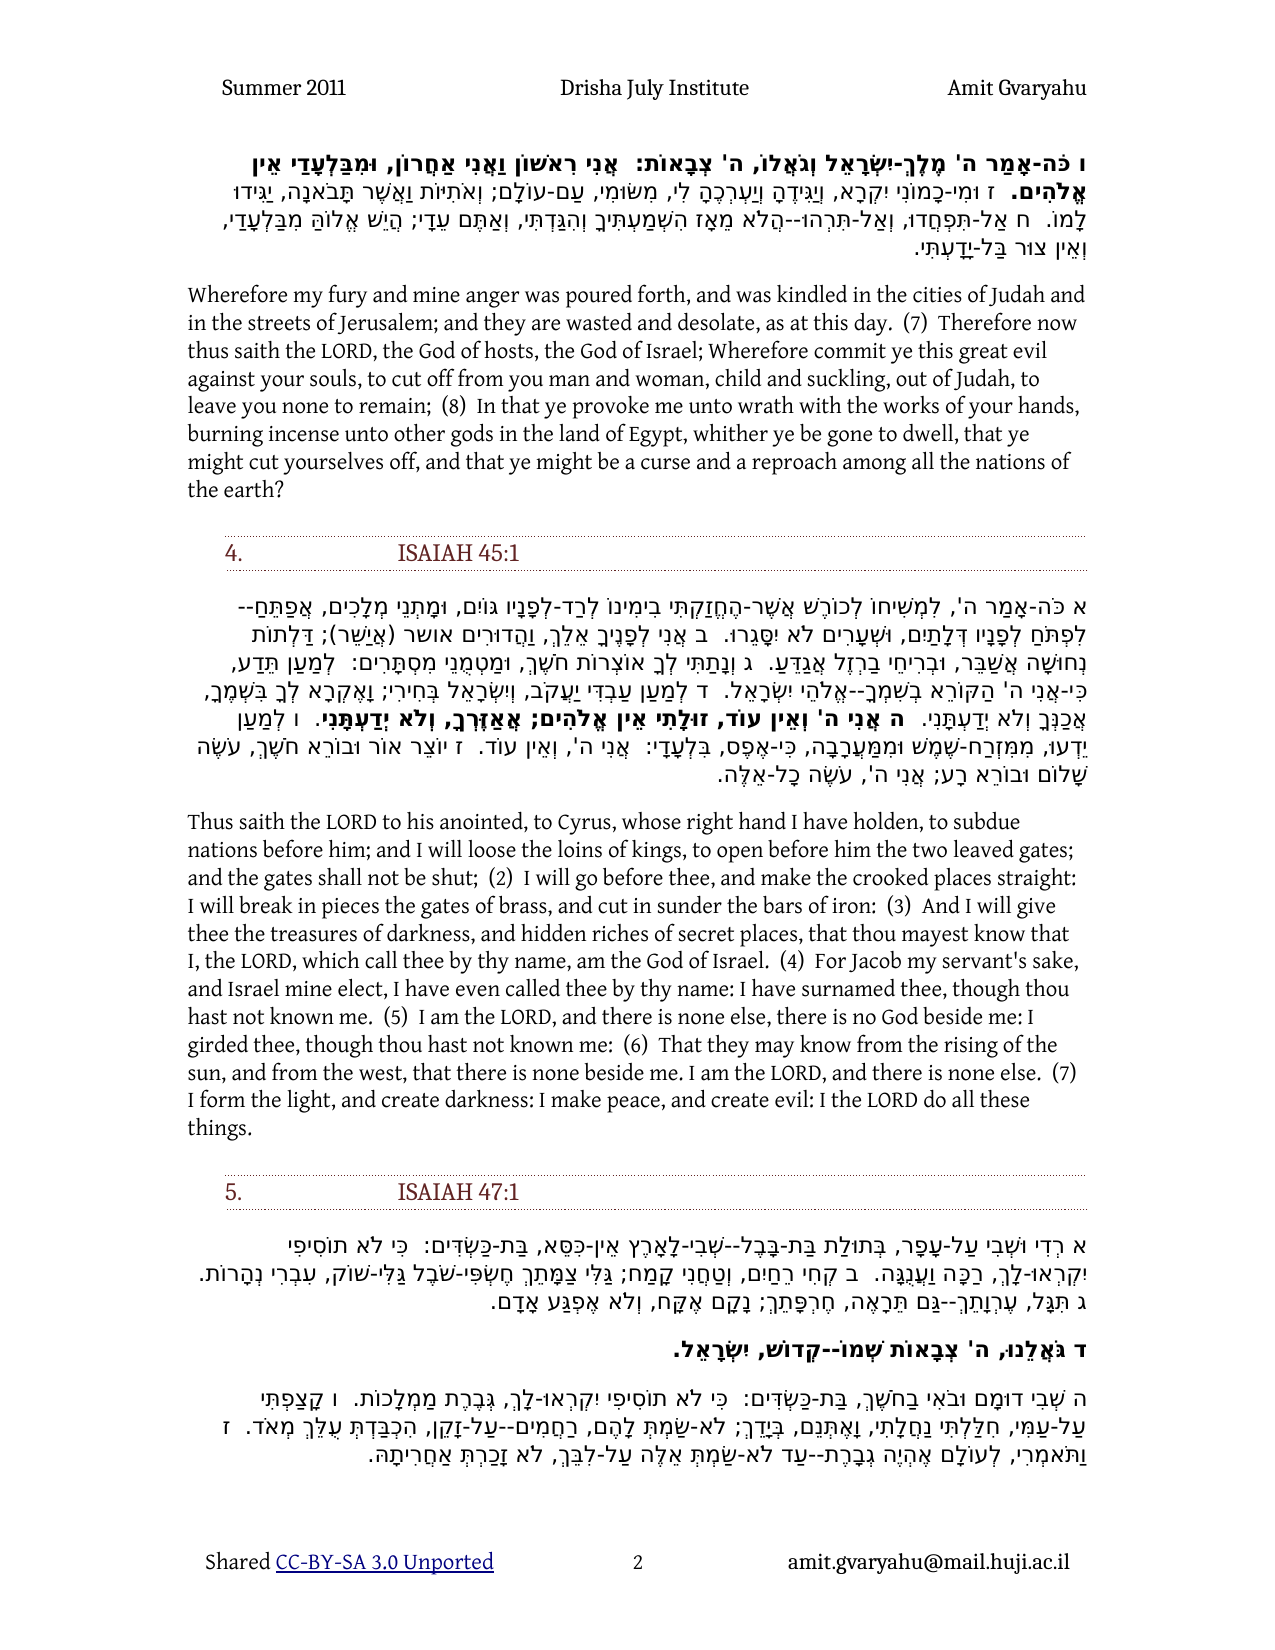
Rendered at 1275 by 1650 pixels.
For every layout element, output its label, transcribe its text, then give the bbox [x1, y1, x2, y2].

text א כֹּה-אָמַר ה', לִמְשִׁיחוֹ לְכוֹרֶשׁ אֲשֶׁר-הֶחֱזַקְתִּי בִימִינוֹ לְרַד-לְפָנָיו גּוֹיִם, וּמָתְנֵי מְלָכִים, אֲפַתֵּחַ--לִפְתֹּחַ לְפָנָיו דְּלָתַיִם, וּשְׁעָרִים לֹא יִסָּגֵרוּ. ב אֲנִי לְפָנֶיךָ אֵלֵךְ, וַהֲדוּרִים אושר (אֲיַשֵּׁר); דַּלְתוֹת נְחוּשָׁה אֲשַׁבֵּר, וּבְרִיחֵי בַרְזֶל אֲגַדֵּעַ. ג וְנָתַתִּי לְךָ אוֹצְרוֹת חֹשֶׁךְ, וּמַטְמֻנֵי מִסְתָּרִים: לְמַעַן תֵּדַע, כִּי-אֲנִי ה' הַקּוֹרֵא בְשִׁמְךָ--אֱלֹהֵי יִשְׂרָאֵל. ד לְמַעַן עַבְדִּי יַעֲקֹב, וְיִשְׂרָאֵל בְּחִירִי; וָאֶקְרָא לְךָ בִּשְׁמֶךָ, אֲכַנְּךָ וְלֹא יְדַעְתָּנִי. ה אֲנִי ה' וְאֵין עוֹד, זוּלָתִי אֵין אֱלֹהִים; אֲאַזֶּרְךָ, וְלֹא יְדַעְתָּנִי. ו לְמַעַן יֵדְעוּ, מִמִּזְרַח-שֶׁמֶשׁ וּמִמַּעֲרָבָה, כִּי-אֶפֶס, בִּלְעָדָי: אֲנִי ה', וְאֵין עוֹד. ז יוֹצֵר אוֹר וּבוֹרֵא חֹשֶׁךְ, עֹשֶׂה שָׁלוֹם וּבוֹרֵא רָע; אֲנִי ה', עֹשֶׂה כָל-אֵלֶּה. [187, 593, 1087, 788]
text ה שְׁבִי דוּמָם וּבֹאִי בַחֹשֶׁךְ, בַּת-כַּשְׂדִּים: כִּי לֹא תוֹסִיפִי יִקְרְאוּ-לָךְ, גְּבֶרֶת מַמְלָכוֹת. ו קָצַפְתִּי עַל-עַמִּי, חִלַּלְתִּי נַחֲלָתִי, וָאֶתְּנֵם, בְּיָדֵךְ; לֹא-שַׂמְתְּ לָהֶם, רַחֲמִים--עַל-זָקֵן, הִכְבַּדְתְּ עֻלֵּךְ מְאֹד. ז וַתֹּאמְרִי, לְעוֹלָם אֶהְיֶה גְבָרֶת--עַד לֹא-שַׂמְתְּ אֵלֶּה עַל-לִבֵּךְ, לֹא זָכַרְתְּ אַחֲרִיתָהּ. [187, 1385, 1087, 1468]
subtitle Isaiah 47:1 [225, 1175, 1087, 1210]
text Wherefore my fury and mine anger was poured forth, and was kindled in the cities of Judah and in the streets of Jerusalem; and they are wasted and desolate, as at this day. (7) Therefore now thus saith the LORD, the God of hosts, the God of Israel; Wherefore commit ye this great evil against your souls, to cut off from you man and woman, child and suckling, out of Judah, to leave you none to remain; (8) In that ye provoke me unto wrath with the works of your hands, burning incense unto other gods in the land of Egypt, whither ye be gone to dwell, that ye might cut yourselves off, and that ye might be a curse and a reproach among all the nations of the earth? [187, 282, 1087, 504]
subtitle Isaiah 45:1 [225, 536, 1087, 571]
text ו כֹּה-אָמַר ה' מֶלֶךְ-יִשְׂרָאֵל וְגֹאֲלוֹ, ה' צְבָאוֹת: אֲנִי רִאשׁוֹן וַאֲנִי אַחֲרוֹן, וּמִבַּלְעָדַי אֵין אֱלֹהִים. ז וּמִי-כָמוֹנִי יִקְרָא, וְיַגִּידֶהָ וְיַעְרְכֶהָ לִי, מִשּׂוּמִי, עַם-עוֹלָם; וְאֹתִיּוֹת וַאֲשֶׁר תָּבֹאנָה, יַגִּידוּ לָמוֹ. ח אַל-תִּפְחֲדוּ, וְאַל-תִּרְהוּ--הֲלֹא מֵאָז הִשְׁמַעְתִּיךָ וְהִגַּדְתִּי, וְאַתֶּם עֵדָי; הֲיֵשׁ אֱלוֹהַּ מִבַּלְעָדַי, וְאֵין צוּר בַּל-יָדָעְתִּי. [187, 150, 1087, 260]
text Thus saith the LORD to his anointed, to Cyrus, whose right hand I have holden, to subdue nations before him; and I will loose the loins of kings, to open before him the two leaved gates; and the gates shall not be shut; (2) I will go before thee, and make the crooked places straight: I will break in pieces the gates of brass, and cut in sunder the bars of iron: (3) And I will give thee the treasures of darkness, and hidden riches of secret places, that thou mayest know that I, the LORD, which call thee by thy name, am the God of Israel. (4) For Jacob my servant's sake, and Israel mine elect, I have even called thee by thy name: I have surnamed thee, though thou hast not known me. (5) I am the LORD, and there is none else, there is no God beside me: I girded thee, though thou hast not known me: (6) That they may know from the rising of the sun, and from the west, that there is none beside me. I am the LORD, and there is none else. (7) I form the light, and create darkness: I make peace, and create evil: I the LORD do all these things. [187, 810, 1087, 1142]
text א רְדִי וּשְׁבִי עַל-עָפָר, בְּתוּלַת בַּת-בָּבֶל--שְׁבִי-לָאָרֶץ אֵין-כִּסֵּא, בַּת-כַּשְׂדִּים: כִּי לֹא תוֹסִיפִי יִקְרְאוּ-לָךְ, רַכָּה וַעֲנֻגָּה. ב קְחִי רֵחַיִם, וְטַחֲנִי קָמַח; גַּלִּי צַמָּתֵךְ חֶשְׂפִּי-שֹׁבֶל גַּלִּי-שׁוֹק, עִבְרִי נְהָרוֹת. ג תִּגָּל, עֶרְוָתֵךְ--גַּם תֵּרָאֶה, חֶרְפָּתֵךְ; נָקָם אֶקָּח, וְלֹא אֶפְגַּע אָדָם. [187, 1232, 1087, 1314]
text ד גֹּאֲלֵנוּ, ה' צְבָאוֹת שְׁמוֹ--קְדוֹשׁ, יִשְׂרָאֵל. [187, 1337, 1087, 1363]
